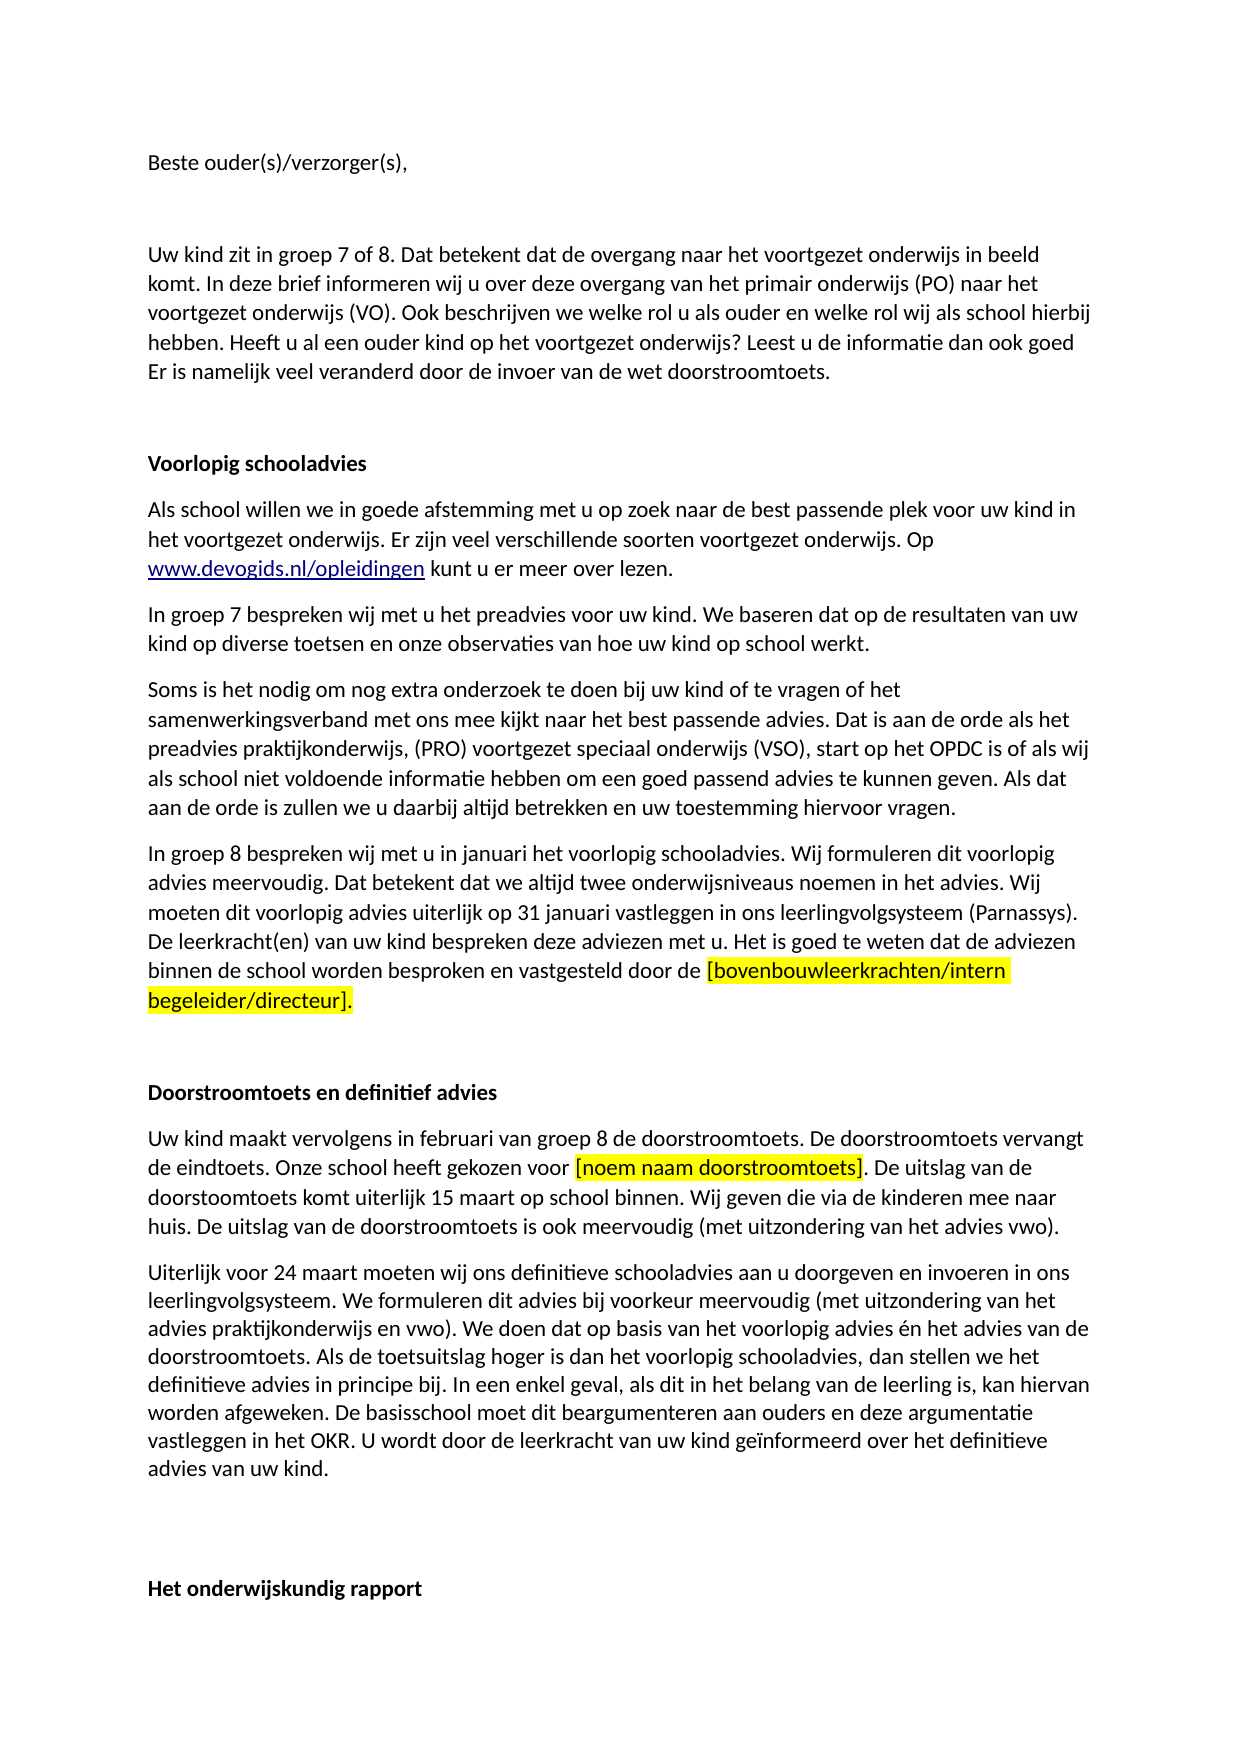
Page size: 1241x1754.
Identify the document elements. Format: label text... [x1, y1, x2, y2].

text Als school willen we in goede afstemming met u op zoek naar de best passende plek voor uw kind in het voortgezet onderwijs. Er zijn veel verschillende soorten voortgezet onderwijs. Op www.devogids.nl/opleidingen kunt u er meer over lezen. [148, 495, 1093, 582]
text In groep 7 bespreken wij met u het preadvies voor uw kind. We baseren dat op de resultaten van uw kind op diverse toetsen en onze observaties van hoe uw kind op school werkt. [148, 600, 1093, 657]
text Het onderwijskundig rapport [148, 1574, 1093, 1602]
text Soms is het nodig om nog extra onderzoek te doen bij uw kind of te vragen of het samenwerkingsverband met ons mee kijkt naar het best passende advies. Dat is aan de orde als het preadvies praktijkonderwijs, (PRO) voortgezet speciaal onderwijs (VSO), start op het OPDC is of als wij als school niet voldoende informatie hebben om een goed passend advies te kunnen geven. Als dat aan de orde is zullen we u daarbij altijd betrekken en uw toestemming hiervoor vragen. [148, 676, 1093, 821]
text Uw kind zit in groep 7 of 8. Dat betekent dat de overgang naar het voortgezet onderwijs in beeld komt. In deze brief informeren wij u over deze overgang van het primair onderwijs (PO) naar het voortgezet onderwijs (VO). Ook beschrijven we welke rol u als ouder en welke rol wij als school hierbij hebben. Heeft u al een ouder kind op het voortgezet onderwijs? Leest u de informatie dan ook goed Er is namelijk veel veranderd door de invoer van de wet doorstroomtoets. [148, 240, 1093, 385]
text Beste ouder(s)/verzorger(s), [148, 148, 1093, 176]
text Uiterlijk voor 24 maart moeten wij ons definitieve schooladvies aan u doorgeven en invoeren in ons leerlingvolgsysteem. We formuleren dit advies bij voorkeur meervoudig (met uitzondering van het advies praktijkonderwijs en vwo). We doen dat op basis van het voorlopig advies én het advies van de doorstroomtoets. Als de toetsuitslag hoger is dan het voorlopig schooladvies, dan stellen we het definitieve advies in principe bij. In een enkel geval, als dit in het belang van de leerling is, kan hiervan worden afgeweken. De basisschool moet dit beargumenteren aan ouders en deze argumentatie vastleggen in het OKR. U wordt door de leerkracht van uw kind geïnformeerd over het definitieve advies van uw kind. [148, 1258, 1093, 1482]
text Uw kind maakt vervolgens in februari van groep 8 de doorstroomtoets. De doorstroomtoets vervangt de eindtoets. Onze school heeft gekozen voor [noem naam doorstroomtoets]. De uitslag van de doorstoomtoets komt uiterlijk 15 maart op school binnen. Wij geven die via de kinderen mee naar huis. De uitslag van de doorstroomtoets is ook meervoudig (met uitzondering van het advies vwo). [148, 1124, 1093, 1240]
text In groep 8 bespreken wij met u in januari het voorlopig schooladvies. Wij formuleren dit voorlopig advies meervoudig. Dat betekent dat we altijd twee onderwijsniveaus noemen in het advies. Wij moeten dit voorlopig advies uiterlijk op 31 januari vastleggen in ons leerlingvolgsysteem (Parnassys). De leerkracht(en) van uw kind bespreken deze adviezen met u. Het is goed te weten dat de adviezen binnen de school worden besproken en vastgesteld door de [bovenbouwleerkrachten/intern begeleider/directeur]. [148, 839, 1093, 1014]
text Voorlopig schooladvies [148, 449, 1093, 477]
text Doorstroomtoets en definitief advies [148, 1078, 1093, 1106]
